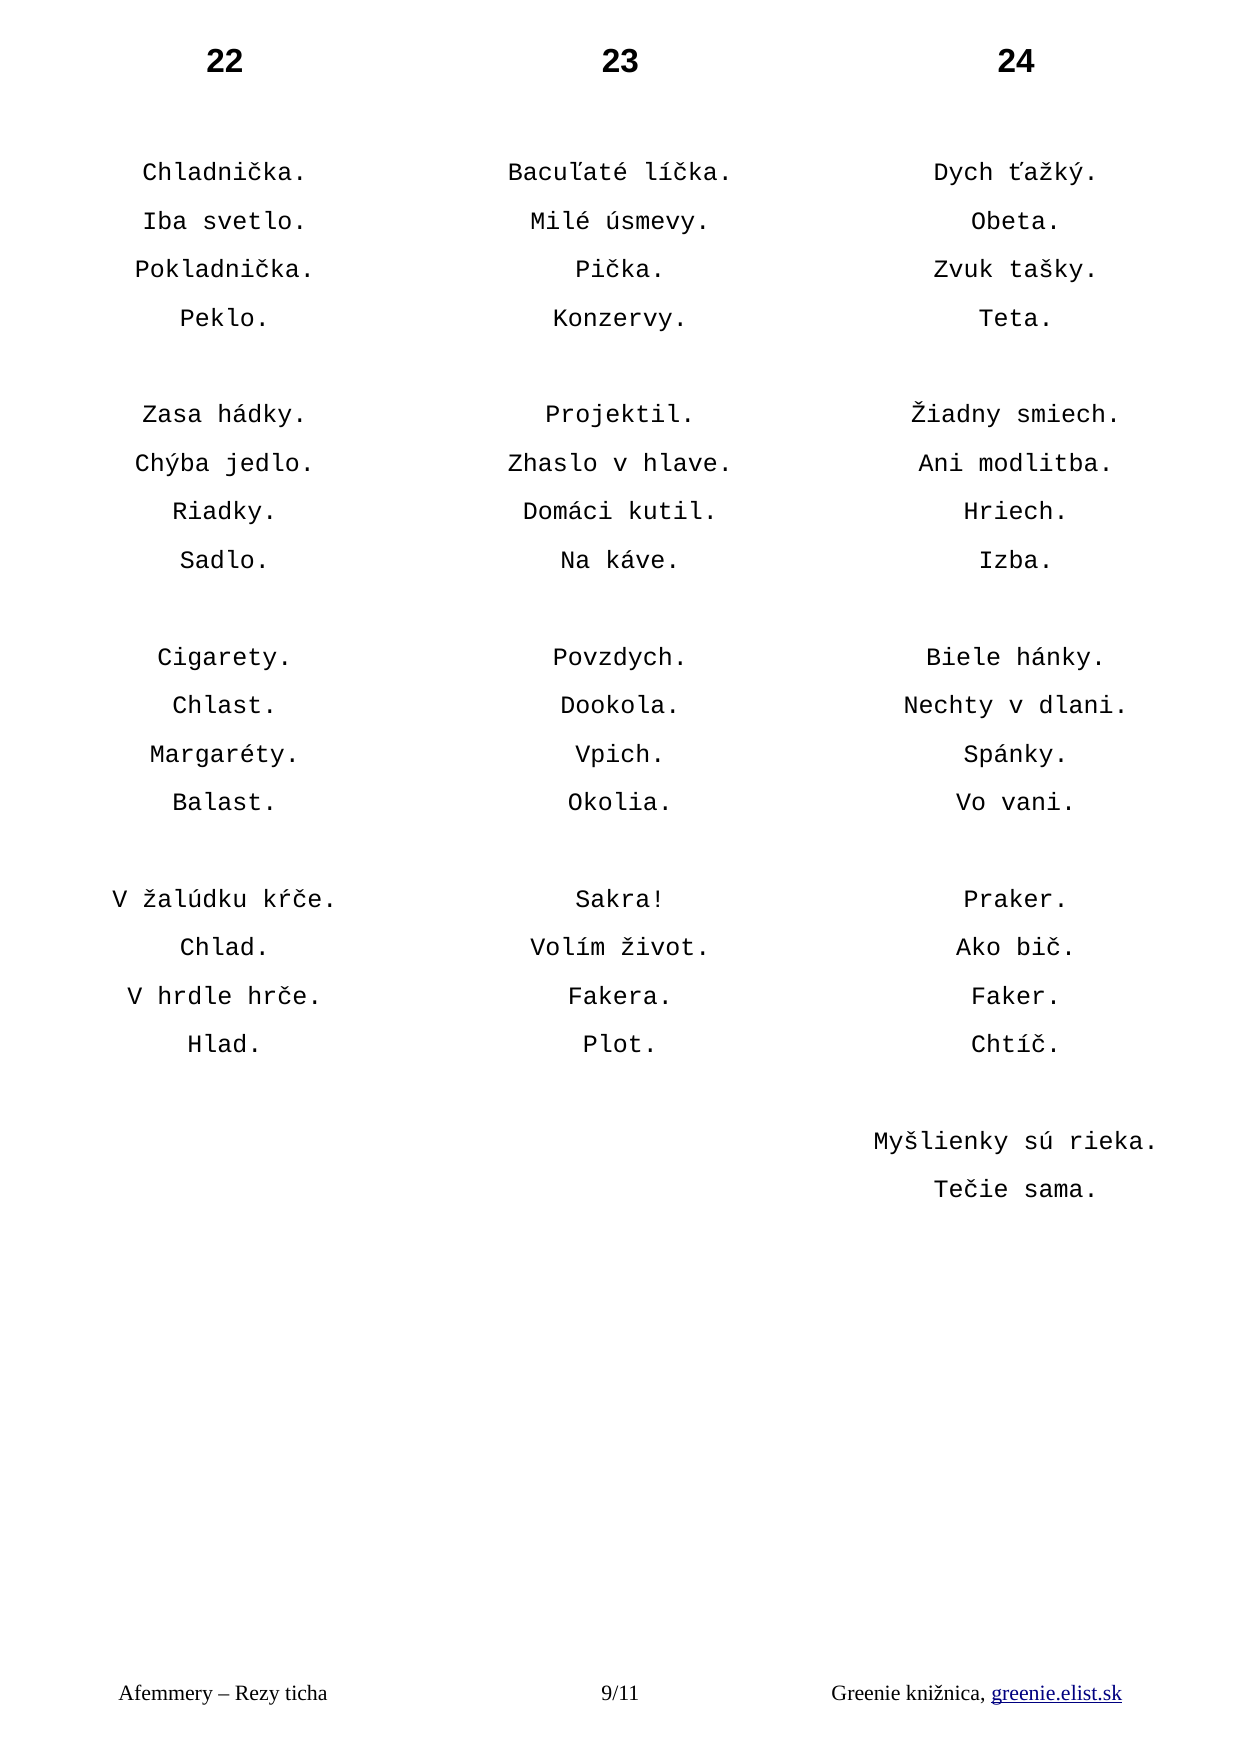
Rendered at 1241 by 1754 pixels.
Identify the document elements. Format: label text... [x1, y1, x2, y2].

text Žiadny smiech. [833, 402, 1199, 430]
subtitle 23 [437, 41, 803, 80]
text Domáci kutil. [437, 499, 803, 527]
text Nechty v dlani. [833, 693, 1199, 721]
text Chladnička. [41, 160, 408, 188]
text Zvuk tašky. [833, 257, 1199, 285]
text Teta. [833, 305, 1199, 333]
subtitle 24 [833, 41, 1199, 80]
text Chtíč. [833, 1032, 1199, 1060]
text Hlad. [41, 1032, 408, 1060]
text Okolia. [437, 789, 803, 818]
text Na káve. [437, 547, 803, 576]
text Izba. [833, 547, 1199, 576]
text Dych ťažký. [833, 160, 1199, 188]
text Margaréty. [41, 741, 408, 769]
text Obeta. [833, 208, 1199, 237]
text Milé úsmevy. [437, 208, 803, 237]
text Pička. [437, 257, 803, 285]
text Spánky. [833, 741, 1199, 769]
text Zhaslo v hlave. [437, 451, 803, 479]
text Zasa hádky. [41, 402, 408, 430]
text V hrdle hrče. [41, 983, 408, 1012]
text Volím život. [437, 935, 803, 963]
text Sadlo. [41, 547, 408, 576]
subtitle 22 [41, 41, 408, 80]
text Biele hánky. [833, 644, 1199, 673]
text Fakera. [437, 983, 803, 1012]
text Pokladnička. [41, 257, 408, 285]
text Balast. [41, 789, 408, 818]
text Iba svetlo. [41, 208, 408, 237]
text V žalúdku kŕče. [41, 886, 408, 915]
text Bacuľaté líčka. [437, 160, 803, 188]
text Dookola. [437, 693, 803, 721]
text Myšlienky sú rieka. [833, 1129, 1199, 1157]
text Ani modlitba. [833, 451, 1199, 479]
text Chlad. [41, 935, 408, 963]
text Faker. [833, 983, 1199, 1012]
text Praker. [833, 886, 1199, 915]
text Ako bič. [833, 935, 1199, 963]
text Chlast. [41, 693, 408, 721]
text Sakra! [437, 886, 803, 915]
text Riadky. [41, 499, 408, 527]
text Hriech. [833, 499, 1199, 527]
text Peklo. [41, 305, 408, 333]
text Vpich. [437, 741, 803, 769]
text Cigarety. [41, 644, 408, 673]
text Povzdych. [437, 644, 803, 673]
text Chýba jedlo. [41, 451, 408, 479]
text Projektil. [437, 402, 803, 430]
text Konzervy. [437, 305, 803, 333]
text Vo vani. [833, 789, 1199, 818]
text Plot. [437, 1032, 803, 1060]
text Tečie sama. [833, 1177, 1199, 1205]
